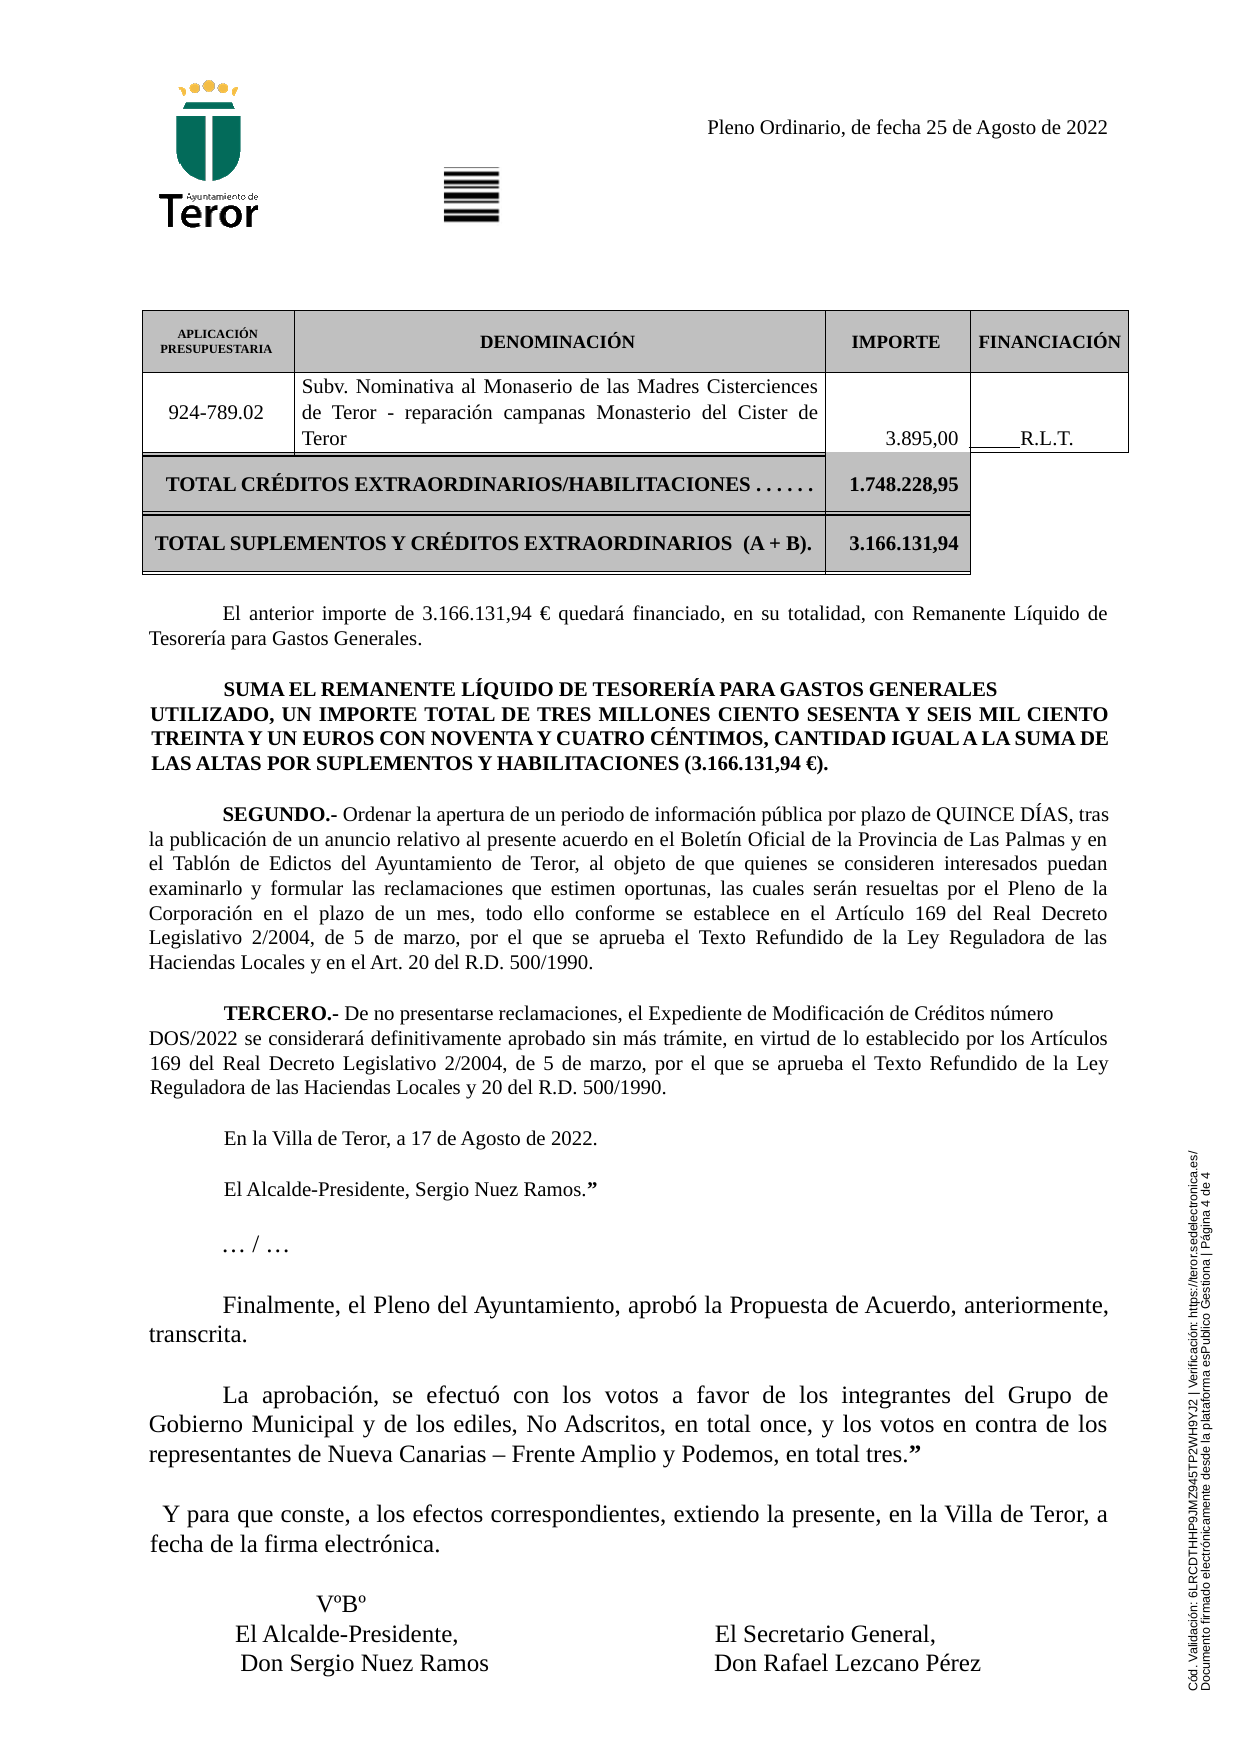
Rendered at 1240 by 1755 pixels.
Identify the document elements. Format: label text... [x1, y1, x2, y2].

table_cell 3.166.131,94 [826, 516, 970, 571]
text VºBº [150, 1589, 1109, 1618]
table_cell FINANCIACIÓN [971, 311, 1128, 372]
table_cell 3.895,00 [826, 373, 970, 452]
table_cell APLICACIÓN PRESUPUESTARIA [143, 311, 294, 372]
text TERCERO.- De no presentarse reclamaciones, el Expediente de Modificación de Créditos número [224, 1001, 1109, 1025]
table_cell R.L.T. [971, 373, 1128, 452]
text UTILIZADO, UN IMPORTE TOTAL DE TRES MILLONES CIENTO SESENTA Y SEIS MIL CIENTO TREINTA Y UN EUROS CON NOVENTA Y CUATRO CÉNTIMOS, CANTIDAD IGUAL A LA SUMA DE LAS ALTAS POR SUPLEMENTOS Y HABILITACIONES (3.166.131,94 €). [150, 702, 1109, 775]
subtitle SUMA EL REMANENTE LÍQUIDO DE TESORERÍA PARA GASTOS GENERALES [223, 676, 1109, 701]
text El anterior importe de 3.166.131,94 € quedará financiado, en su totalidad, con Remanente Líquido de Tesorería para Gastos Generales. [148, 601, 1109, 650]
table_cell TOTAL CRÉDITOS EXTRAORDINARIOS/HABILITACIONES . . . . . . [143, 457, 825, 511]
text El Alcalde-Presidente, Sergio Nuez Ramos.” [224, 1177, 1109, 1201]
text En la Villa de Teror, a 17 de Agosto de 2022. [224, 1126, 1109, 1150]
text SEGUNDO.- Ordenar la apertura de un periodo de información pública por plazo de QUINCE DÍAS, tras la publicación de un anuncio relativo al presente acuerdo en el Boletín Oficial de la Provincia de Las Palmas y en el Tablón de Edictos del Ayuntamiento de Teror, al objeto de que quienes se consideren interesados puedan examinarlo y formular las reclamaciones que estimen oportunas, las cuales serán resueltas por el Pleno de la Corporación en el plazo de un mes, todo ello conforme se establece en el Artículo 169 del Real Decreto Legislativo 2/2004, de 5 de marzo, por el que se aprueba el Texto Refundido de la Ley Reguladora de las Haciendas Locales y en el Art. 20 del R.D. 500/1990. [148, 802, 1109, 974]
text Y para que conste, a los efectos correspondientes, extiendo la presente, en la Villa de Teror, a fecha de la firma electrónica. [148, 1499, 1109, 1557]
table_cell [971, 453, 1128, 571]
text La aprobación, se efectuó con los votos a favor de los integrantes del Grupo de Gobierno Municipal y de los ediles, No Adscritos, en total once, y los votos en contra de los representantes de Nueva Canarias – Frente Amplio y Podemos, en total tres.” [148, 1380, 1109, 1468]
table_cell 924-789.02 [143, 373, 294, 452]
table_cell DENOMINACIÓN [295, 311, 825, 372]
table_cell Subv. Nominativa al Monaserio de las Madres Cisterciences de Teror - reparación campanas Monasterio del Cister de Teror [295, 373, 825, 452]
table_cell IMPORTE [826, 311, 970, 372]
table_cell 1.748.228,95 [826, 453, 970, 511]
text Finalmente, el Pleno del Ayuntamiento, aprobó la Propuesta de Acuerdo, anteriormente, transcrita. [148, 1290, 1109, 1348]
text Don Sergio Nuez Ramos Don Rafael Lezcano Pérez [209, 1648, 1109, 1677]
text … / … [148, 1229, 1109, 1258]
text El Alcalde-Presidente, El Secretario General, [191, 1619, 1109, 1648]
text DOS/2022 se considerará definitivamente aprobado sin más trámite, en virtud de lo establecido por los Artículos 169 del Real Decreto Legislativo 2/2004, de 5 de marzo, por el que se aprueba el Texto Refundido de la Ley Reguladora de las Haciendas Locales y 20 del R.D. 500/1990. [148, 1026, 1109, 1099]
table_cell TOTAL SUPLEMENTOS Y CRÉDITOS EXTRAORDINARIOS (A + B). [143, 516, 825, 571]
